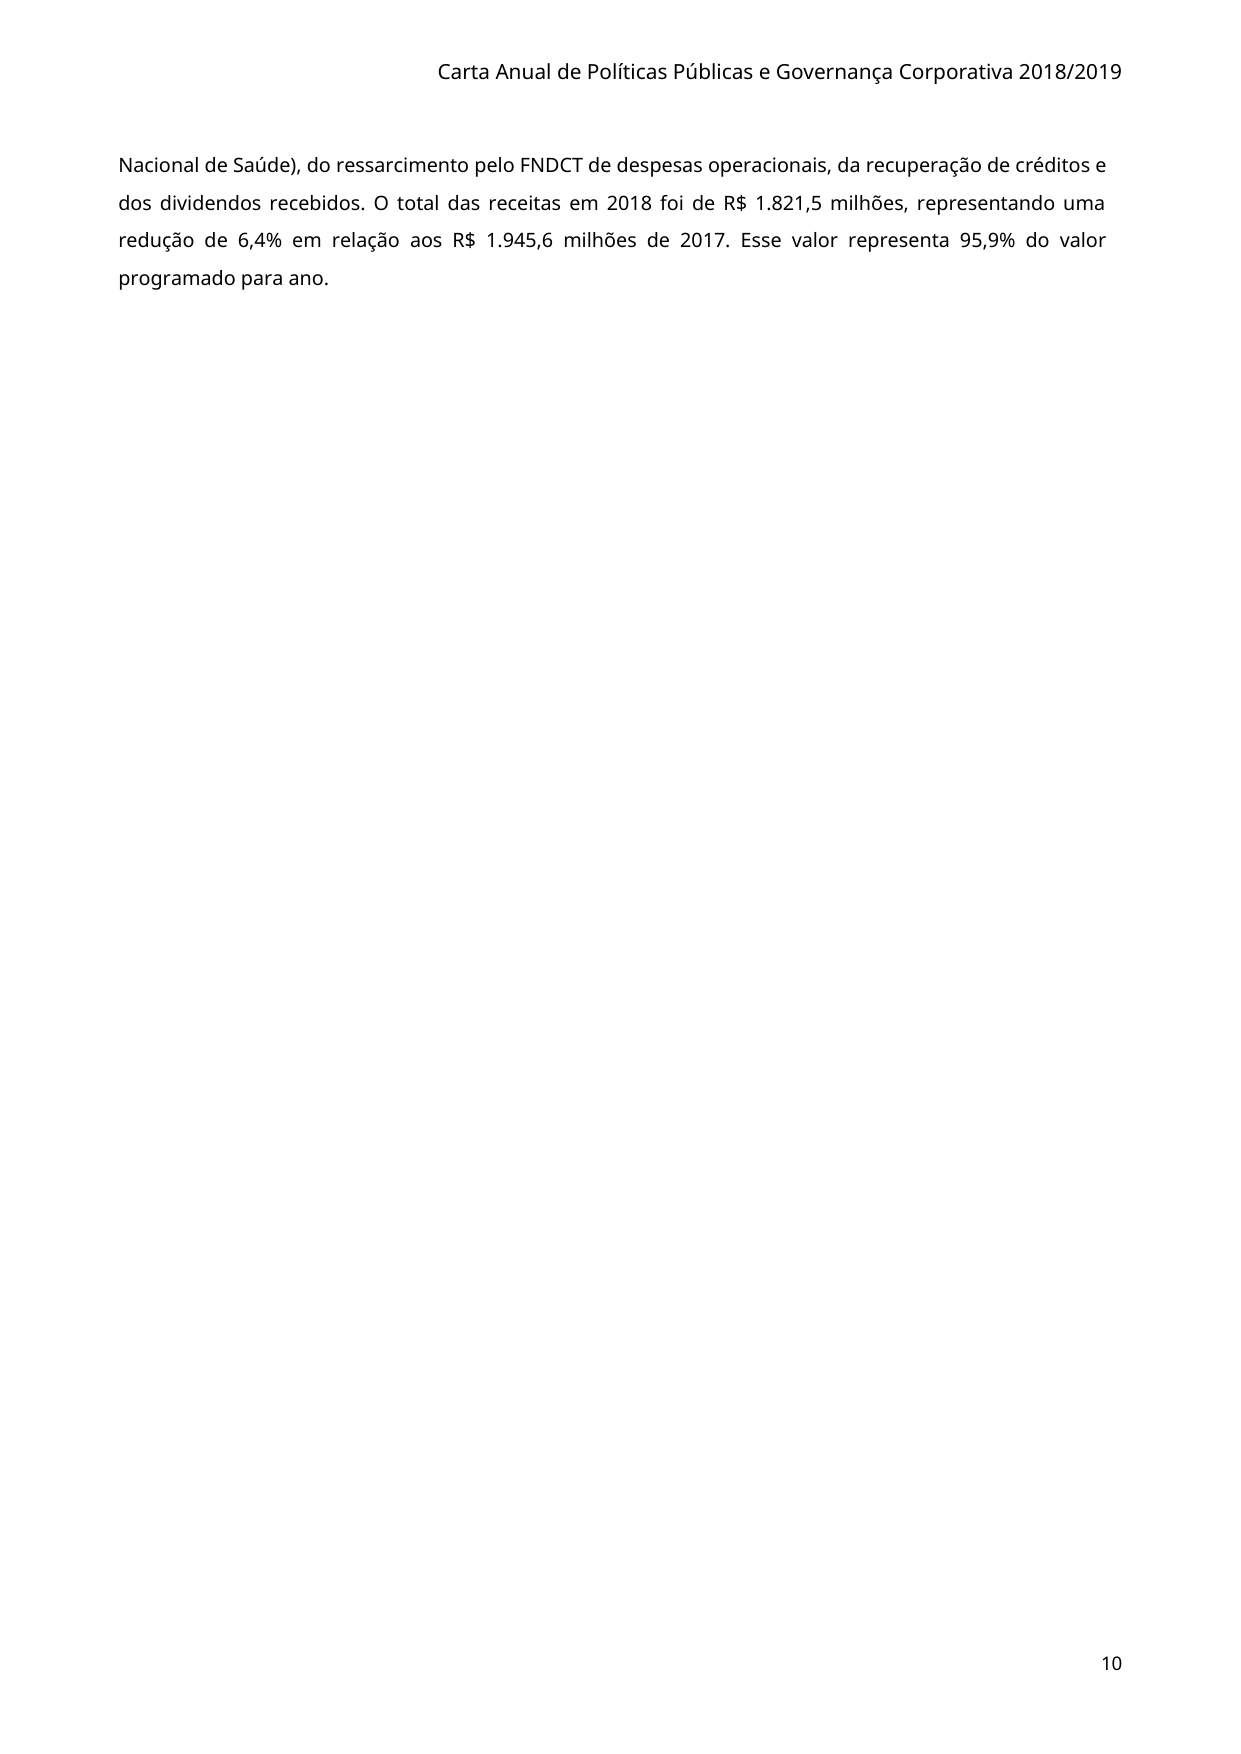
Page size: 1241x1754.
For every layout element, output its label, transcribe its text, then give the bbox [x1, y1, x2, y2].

text Nacional de Saúde), do ressarcimento pelo FNDCT de despesas operacionais, da recuperação de créditos e dos dividendos recebidos. O total das receitas em 2018 foi de R$ 1.821,5 milhões, representando uma redução de 6,4% em relação aos R$ 1.945,6 milhões de 2017. Esse valor representa 95,9% do valor programado para ano. [118, 141, 1107, 291]
